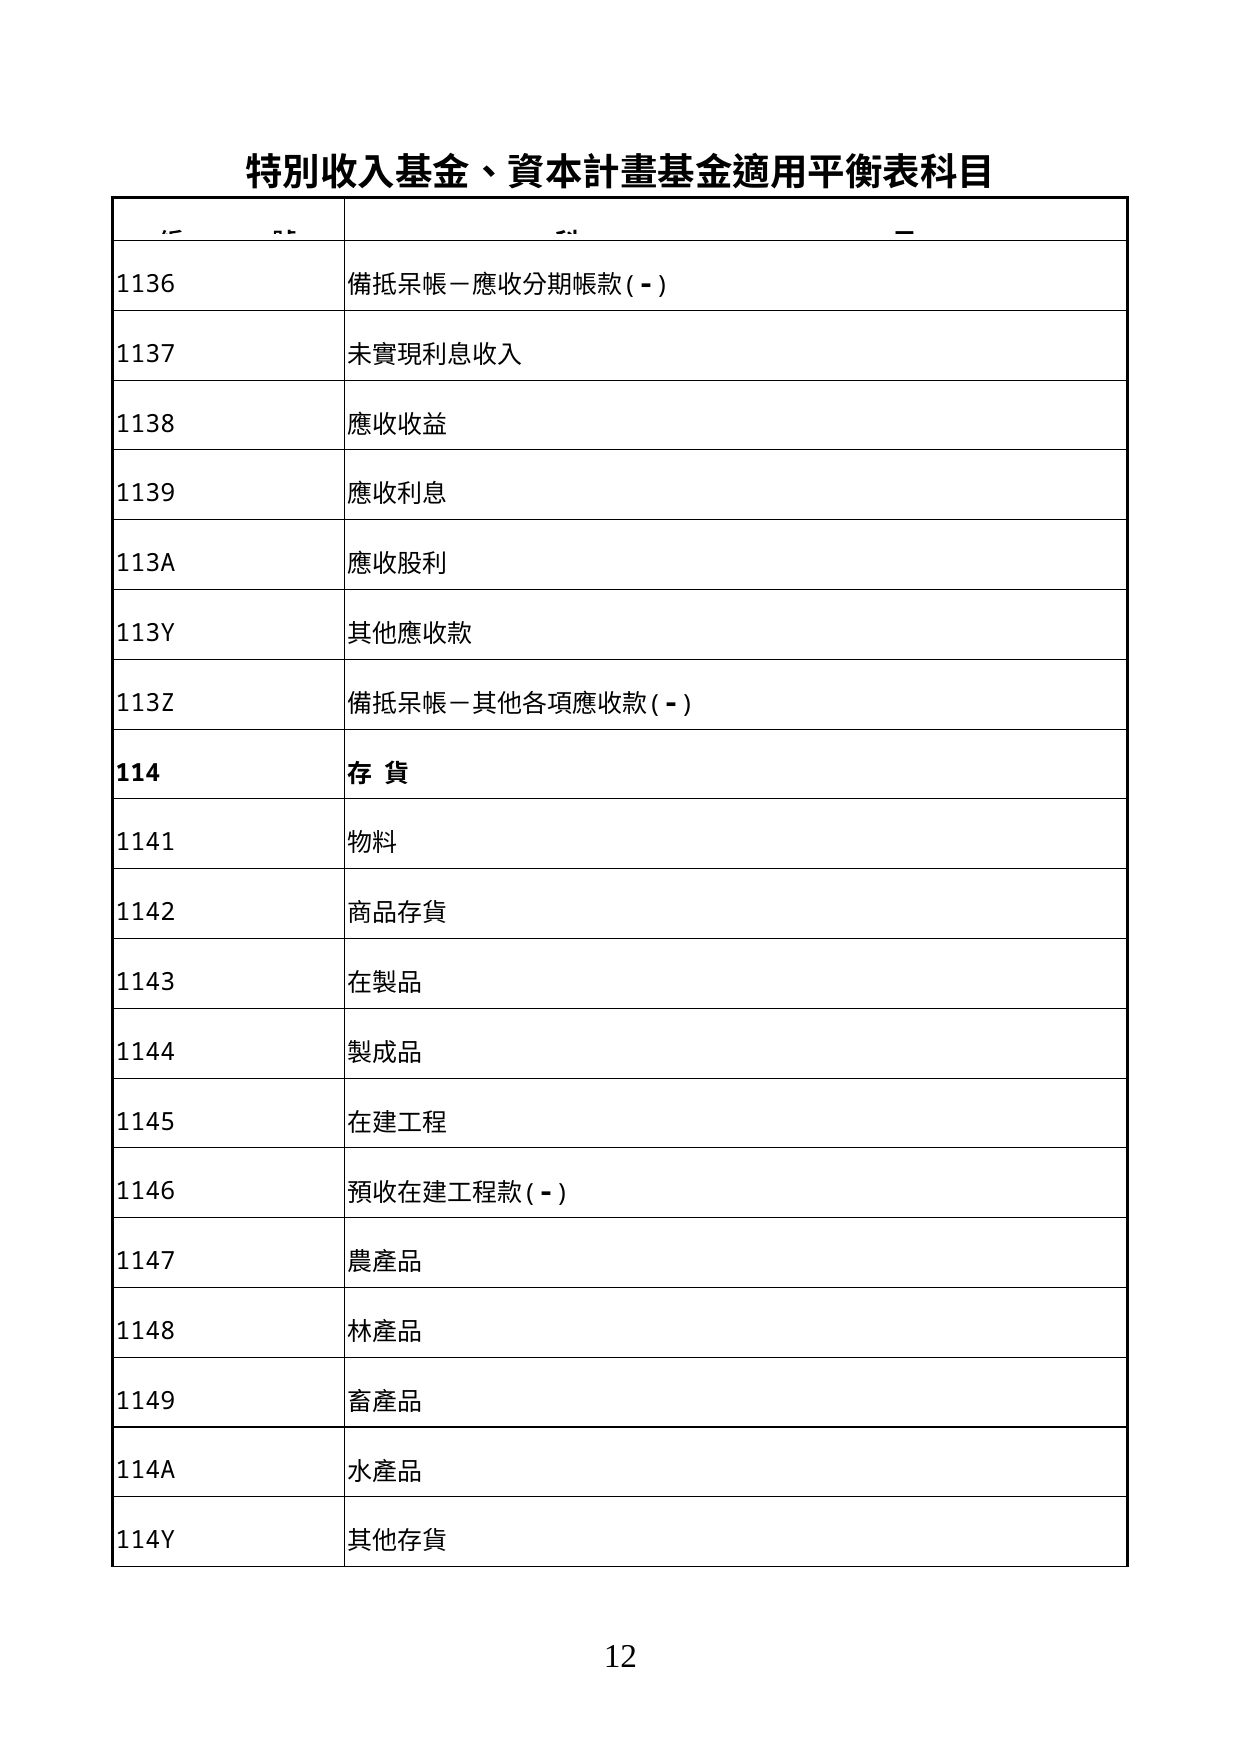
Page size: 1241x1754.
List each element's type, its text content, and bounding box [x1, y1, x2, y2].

table_cell 114Y [114, 1497, 344, 1566]
table_cell 114 [114, 730, 344, 798]
table_cell 預收在建工程款(-) [345, 1148, 1126, 1217]
table_cell 113Z [114, 660, 344, 728]
table_cell 存 貨 [345, 730, 1126, 798]
table_cell 1138 [114, 381, 344, 449]
table_cell 水產品 [345, 1428, 1126, 1496]
table_cell 應收收益 [345, 381, 1126, 449]
table_cell 113A [114, 520, 344, 589]
table_cell 1144 [114, 1009, 344, 1077]
table_cell 應收利息 [345, 450, 1126, 519]
table_cell 其他存貨 [345, 1497, 1126, 1566]
table_cell 備抵呆帳－應收分期帳款(-) [345, 241, 1126, 310]
table_cell 在製品 [345, 939, 1126, 1008]
table_cell 物料 [345, 799, 1126, 868]
table_cell 備抵呆帳－其他各項應收款(-) [345, 660, 1126, 728]
table_cell 114A [114, 1428, 344, 1496]
table_cell 未實現利息收入 [345, 311, 1126, 379]
table_cell 1137 [114, 311, 344, 379]
table_cell 1145 [114, 1079, 344, 1147]
table_cell 科 目 [345, 199, 1126, 240]
table_cell 製成品 [345, 1009, 1126, 1077]
table_cell 1136 [114, 241, 344, 310]
table_cell 1141 [114, 799, 344, 868]
table_cell 1146 [114, 1148, 344, 1217]
table_cell 畜產品 [345, 1358, 1126, 1426]
table_cell 商品存貨 [345, 869, 1126, 938]
table_cell 其他應收款 [345, 590, 1126, 659]
table_cell 1143 [114, 939, 344, 1008]
table_cell 1149 [114, 1358, 344, 1426]
table_header 特別收入基金、資本計畫基金適用平衡表科目 [112, 127, 1128, 196]
table_cell 1148 [114, 1288, 344, 1357]
table_cell 應收股利 [345, 520, 1126, 589]
table_cell 1139 [114, 450, 344, 519]
table_cell 林產品 [345, 1288, 1126, 1357]
table_cell 在建工程 [345, 1079, 1126, 1147]
table_cell 編 號 [114, 199, 344, 240]
table_cell 1142 [114, 869, 344, 938]
table_cell 農產品 [345, 1218, 1126, 1287]
table_cell 1147 [114, 1218, 344, 1287]
table_cell 113Y [114, 590, 344, 659]
